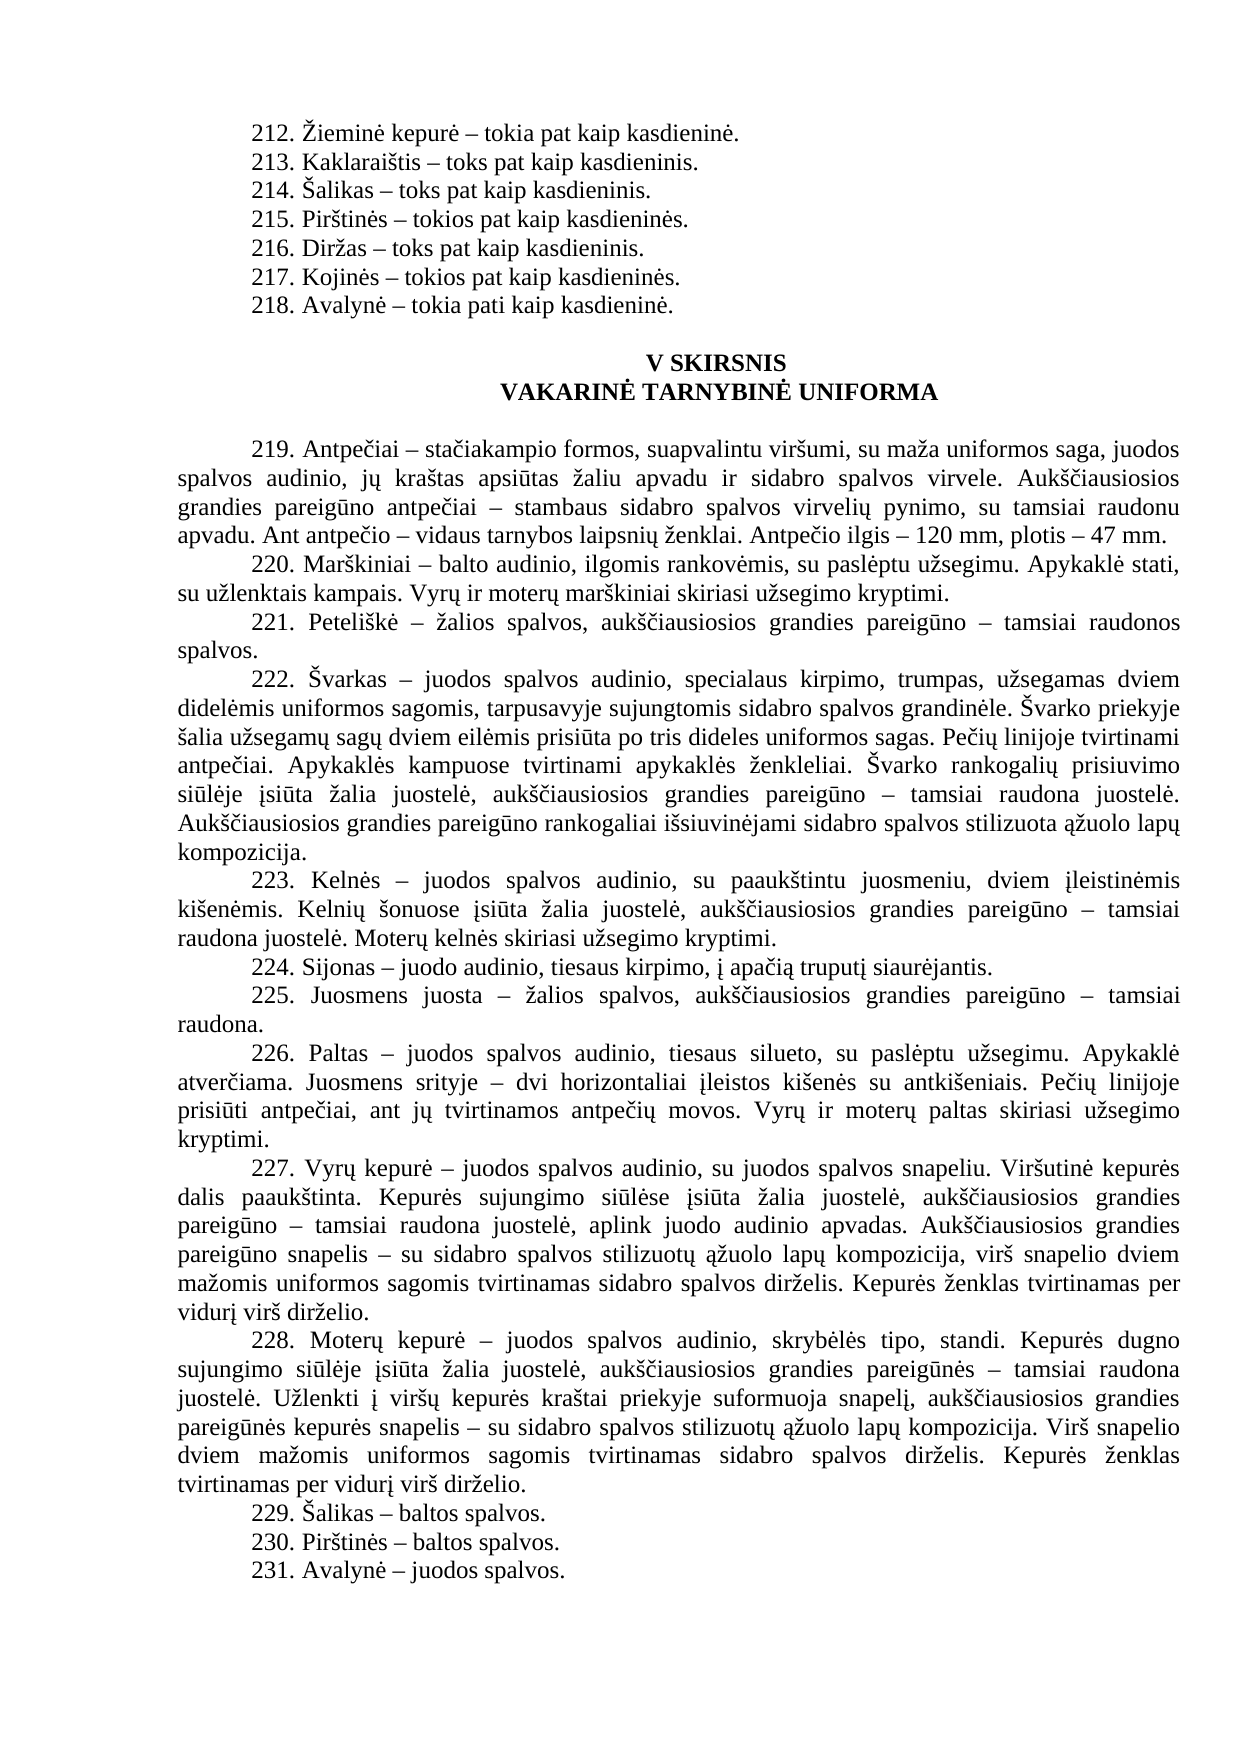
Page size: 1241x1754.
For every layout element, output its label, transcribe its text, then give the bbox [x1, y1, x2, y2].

text 223. Kelnės – juodos spalvos audinio, su paaukštintu juosmeniu, dviem įleistinėmis kišenėmis. Kelnių šonuose įsiūta žalia juostelė, aukščiausiosios grandies pareigūno – tamsiai raudona juostelė. Moterų kelnės skiriasi užsegimo kryptimi. [177, 866, 1181, 952]
text 230. Pirštinės – baltos spalvos. [177, 1527, 1181, 1556]
text 216. Diržas – toks pat kaip kasdieninis. [251, 233, 1181, 262]
text VAKARINĖ TARNYBINĖ UNIFORMA [177, 377, 1181, 406]
text 229. Šalikas – baltos spalvos. [177, 1498, 1181, 1527]
text 221. Peteliškė – žalios spalvos, aukščiausiosios grandies pareigūno – tamsiai raudonos spalvos. [177, 607, 1181, 664]
text 220. Marškiniai – balto audinio, ilgomis rankovėmis, su paslėptu užsegimu. Apykaklė stati, su užlenktais kampais. Vyrų ir moterų marškiniai skiriasi užsegimo kryptimi. [177, 549, 1181, 607]
text 231. Avalynė – juodos spalvos. [177, 1556, 1181, 1584]
text 212. Žieminė kepurė – tokia pat kaip kasdieninė. [177, 118, 1181, 147]
text 215. Pirštinės – tokios pat kaip kasdieninės. [251, 204, 1181, 233]
text 218. Avalynė – tokia pati kaip kasdieninė. [251, 291, 1181, 319]
text 219. Antpečiai – stačiakampio formos, suapvalintu viršumi, su maža uniformos saga, juodos spalvos audinio, jų kraštas apsiūtas žaliu apvadu ir sidabro spalvos virvele. Aukščiausiosios grandies pareigūno antpečiai – stambaus sidabro spalvos virvelių pynimo, su tamsiai raudonu apvadu. Ant antpečio – vidaus tarnybos laipsnių ženklai. Antpečio ilgis – 120 mm, plotis – 47 mm. [177, 434, 1181, 549]
text 224. Sijonas – juodo audinio, tiesaus kirpimo, į apačią truputį siaurėjantis. [177, 952, 1181, 981]
text 228. Moterų kepurė – juodos spalvos audinio, skrybėlės tipo, standi. Kepurės dugno sujungimo siūlėje įsiūta žalia juostelė, aukščiausiosios grandies pareigūnės – tamsiai raudona juostelė. Užlenkti į viršų kepurės kraštai priekyje suformuoja snapelį, aukščiausiosios grandies pareigūnės kepurės snapelis – su sidabro spalvos stilizuotų ąžuolo lapų kompozicija. Virš snapelio dviem mažomis uniformos sagomis tvirtinamas sidabro spalvos dirželis. Kepurės ženklas tvirtinamas per vidurį virš dirželio. [177, 1326, 1181, 1498]
text 213. Kaklaraištis – toks pat kaip kasdieninis. [251, 147, 1181, 176]
text 227. Vyrų kepurė – juodos spalvos audinio, su juodos spalvos snapeliu. Viršutinė kepurės dalis paaukštinta. Kepurės sujungimo siūlėse įsiūta žalia juostelė, aukščiausiosios grandies pareigūno – tamsiai raudona juostelė, aplink juodo audinio apvadas. Aukščiausiosios grandies pareigūno snapelis – su sidabro spalvos stilizuotų ąžuolo lapų kompozicija, virš snapelio dviem mažomis uniformos sagomis tvirtinamas sidabro spalvos dirželis. Kepurės ženklas tvirtinamas per vidurį virš dirželio. [177, 1153, 1181, 1326]
text 217. Kojinės – tokios pat kaip kasdieninės. [251, 262, 1181, 291]
text 214. Šalikas – toks pat kaip kasdieninis. [251, 176, 1181, 204]
text 225. Juosmens juosta – žalios spalvos, aukščiausiosios grandies pareigūno – tamsiai raudona. [177, 981, 1181, 1038]
text V SKIRSNIS [177, 348, 1181, 377]
text 222. Švarkas – juodos spalvos audinio, specialaus kirpimo, trumpas, užsegamas dviem didelėmis uniformos sagomis, tarpusavyje sujungtomis sidabro spalvos grandinėle. Švarko priekyje šalia užsegamų sagų dviem eilėmis prisiūta po tris dideles uniformos sagas. Pečių linijoje tvirtinami antpečiai. Apykaklės kampuose tvirtinami apykaklės ženkleliai. Švarko rankogalių prisiuvimo siūlėje įsiūta žalia juostelė, aukščiausiosios grandies pareigūno – tamsiai raudona juostelė. Aukščiausiosios grandies pareigūno rankogaliai išsiuvinėjami sidabro spalvos stilizuota ąžuolo lapų kompozicija. [177, 664, 1181, 866]
text 226. Paltas – juodos spalvos audinio, tiesaus silueto, su paslėptu užsegimu. Apykaklė atverčiama. Juosmens srityje – dvi horizontaliai įleistos kišenės su antkišeniais. Pečių linijoje prisiūti antpečiai, ant jų tvirtinamos antpečių movos. Vyrų ir moterų paltas skiriasi užsegimo kryptimi. [177, 1038, 1181, 1153]
